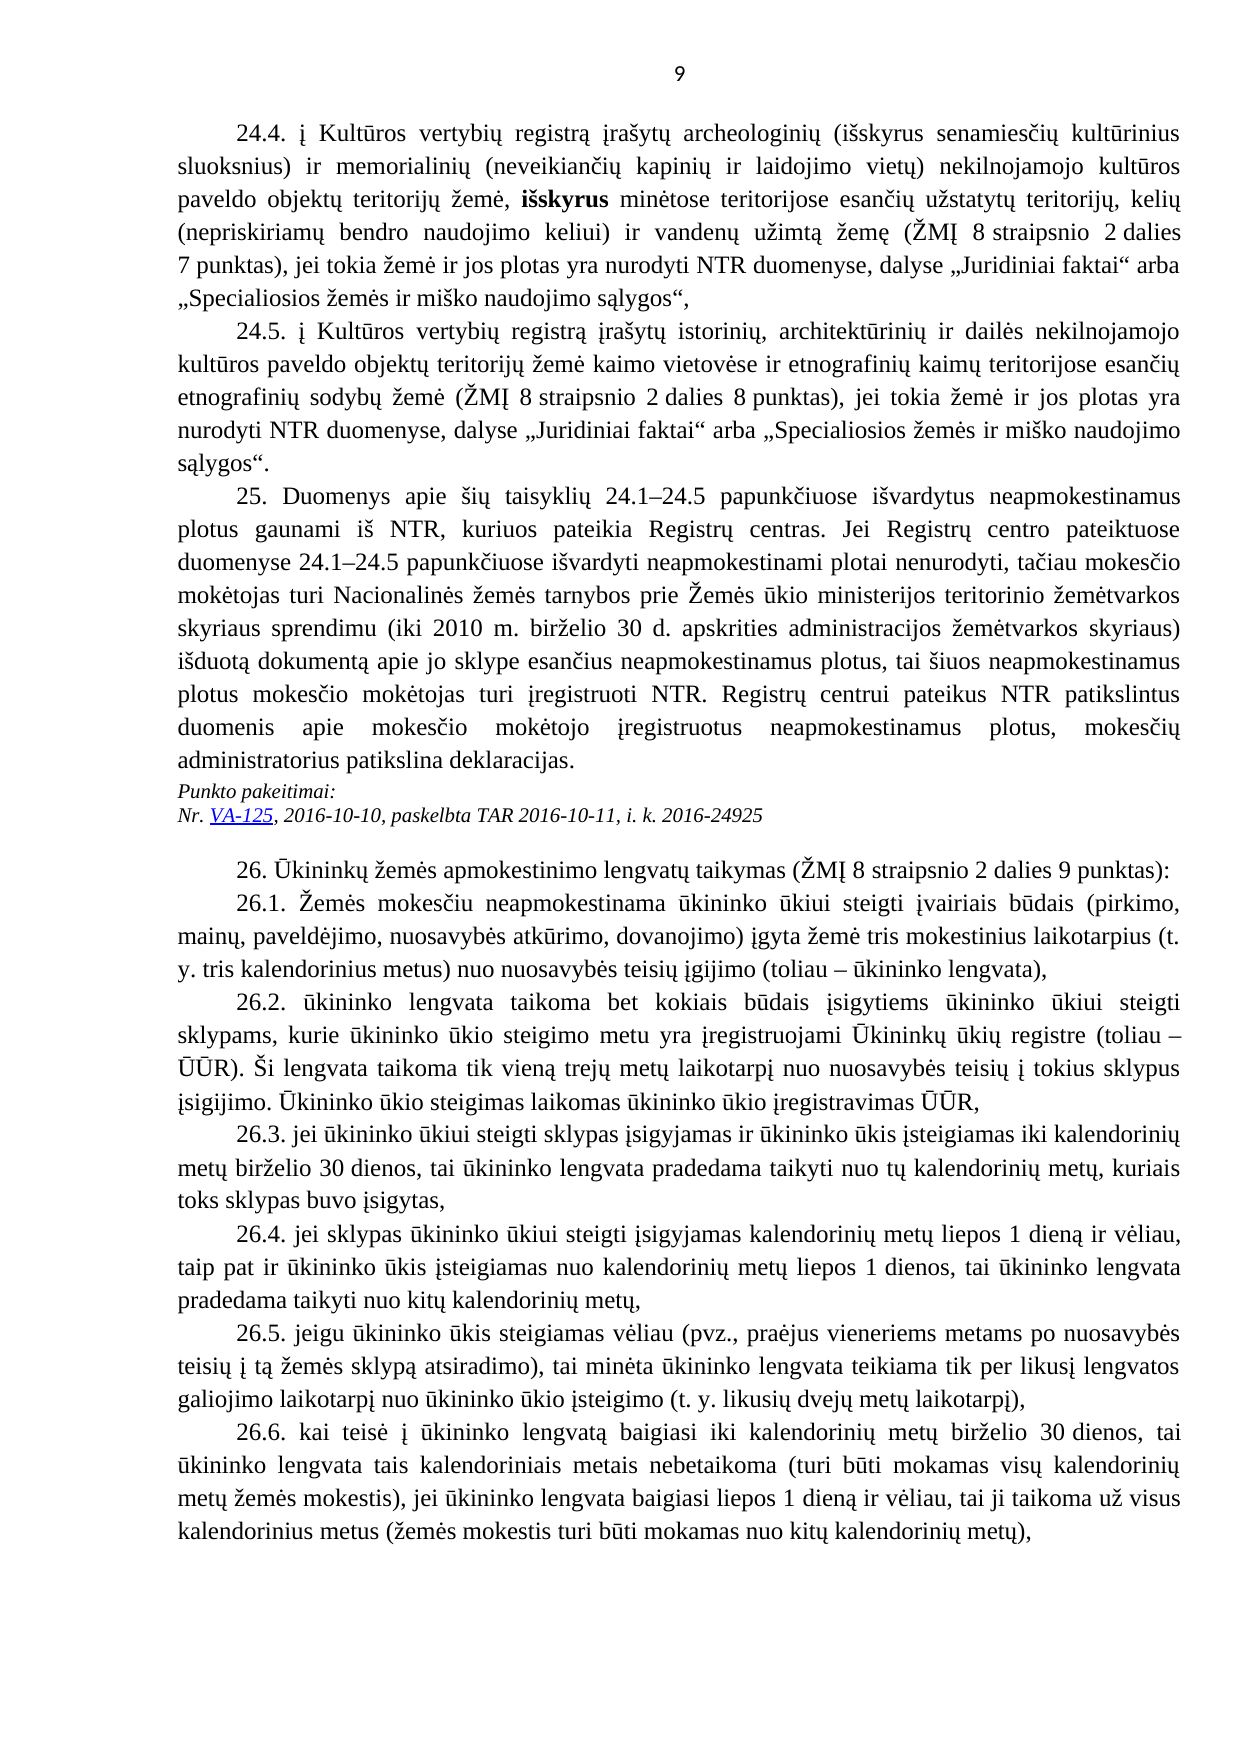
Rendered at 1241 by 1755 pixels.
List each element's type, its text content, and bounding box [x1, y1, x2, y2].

text 26.3. jei ūkininko ūkiui steigti sklypas įsigyjamas ir ūkininko ūkis įsteigiamas iki kalendorinių metų birželio 30 dienos, tai ūkininko lengvata pradedama taikyti nuo tų kalendorinių metų, kuriais toks sklypas buvo įsigytas, [177, 1119, 1181, 1214]
text 26.6. kai teisė į ūkininko lengvatą baigiasi iki kalendorinių metų birželio 30 dienos, tai ūkininko lengvata tais kalendoriniais metais nebetaikoma (turi būti mokamas visų kalendorinių metų žemės mokestis), jei ūkininko lengvata baigiasi liepos 1 dieną ir vėliau, tai ji taikoma už visus kalendorinius metus (žemės mokestis turi būti mokamas nuo kitų kalendorinių metų), [177, 1417, 1181, 1544]
text 26.5. jeigu ūkininko ūkis steigiamas vėliau (pvz., praėjus vieneriems metams po nuosavybės teisių į tą žemės sklypą atsiradimo), tai minėta ūkininko lengvata teikiama tik per likusį lengvatos galiojimo laikotarpį nuo ūkininko ūkio įsteigimo (t. y. likusių dvejų metų laikotarpį), [177, 1318, 1181, 1412]
text Nr. VA-125, 2016-10-10, paskelbta TAR 2016-10-11, i. k. 2016-24925 [177, 803, 1181, 827]
text 26.2. ūkininko lengvata taikoma bet kokiais būdais įsigytiems ūkininko ūkiui steigti sklypams, kurie ūkininko ūkio steigimo metu yra įregistruojami Ūkininkų ūkių registre (toliau – ŪŪR). Ši lengvata taikoma tik vieną trejų metų laikotarpį nuo nuosavybės teisių į tokius sklypus įsigijimo. Ūkininko ūkio steigimas laikomas ūkininko ūkio įregistravimas ŪŪR, [177, 987, 1181, 1115]
text 24.4. į Kultūros vertybių registrą įrašytų archeologinių (išskyrus senamiesčių kultūrinius sluoksnius) ir memorialinių (neveikiančių kapinių ir laidojimo vietų) nekilnojamojo kultūros paveldo objektų teritorijų žemė, išskyrus minėtose teritorijose esančių užstatytų teritorijų, kelių (nepriskiriamų bendro naudojimo keliui) ir vandenų užimtą žemę (ŽMĮ 8 straipsnio 2 dalies 7 punktas), jei tokia žemė ir jos plotas yra nurodyti NTR duomenyse, dalyse „Juridiniai faktai“ arba „Specialiosios žemės ir miško naudojimo sąlygos“, [177, 118, 1181, 312]
text 26.1. Žemės mokesčiu neapmokestinama ūkininko ūkiui steigti įvairiais būdais (pirkimo, mainų, paveldėjimo, nuosavybės atkūrimo, dovanojimo) įgyta žemė tris mokestinius laikotarpius (t. y. tris kalendorinius metus) nuo nuosavybės teisių įgijimo (toliau – ūkininko lengvata), [177, 888, 1181, 983]
text Punkto pakeitimai: [177, 778, 1181, 803]
text 24.5. į Kultūros vertybių registrą įrašytų istorinių, architektūrinių ir dailės nekilnojamojo kultūros paveldo objektų teritorijų žemė kaimo vietovėse ir etnografinių kaimų teritorijose esančių etnografinių sodybų žemė (ŽMĮ 8 straipsnio 2 dalies 8 punktas), jei tokia žemė ir jos plotas yra nurodyti NTR duomenyse, dalyse „Juridiniai faktai“ arba „Specialiosios žemės ir miško naudojimo sąlygos“. [177, 316, 1181, 477]
text 26.4. jei sklypas ūkininko ūkiui steigti įsigyjamas kalendorinių metų liepos 1 dieną ir vėliau, taip pat ir ūkininko ūkis įsteigiamas nuo kalendorinių metų liepos 1 dienos, tai ūkininko lengvata pradedama taikyti nuo kitų kalendorinių metų, [177, 1219, 1181, 1313]
text 26. Ūkininkų žemės apmokestinimo lengvatų taikymas (ŽMĮ 8 straipsnio 2 dalies 9 punktas): [177, 855, 1181, 884]
text 25. Duomenys apie šių taisyklių 24.1–24.5 papunkčiuose išvardytus neapmokestinamus plotus gaunami iš NTR, kuriuos pateikia Registrų centras. Jei Registrų centro pateiktuose duomenyse 24.1–24.5 papunkčiuose išvardyti neapmokestinami plotai nenurodyti, tačiau mokesčio mokėtojas turi Nacionalinės žemės tarnybos prie Žemės ūkio ministerijos teritorinio žemėtvarkos skyriaus sprendimu (iki 2010 m. birželio 30 d. apskrities administracijos žemėtvarkos skyriaus) išduotą dokumentą apie jo sklype esančius neapmokestinamus plotus, tai šiuos neapmokestinamus plotus mokesčio mokėtojas turi įregistruoti NTR. Registrų centrui pateikus NTR patikslintus duomenis apie mokesčio mokėtojo įregistruotus neapmokestinamus plotus, mokesčių administratorius patikslina deklaracijas. [177, 481, 1181, 774]
